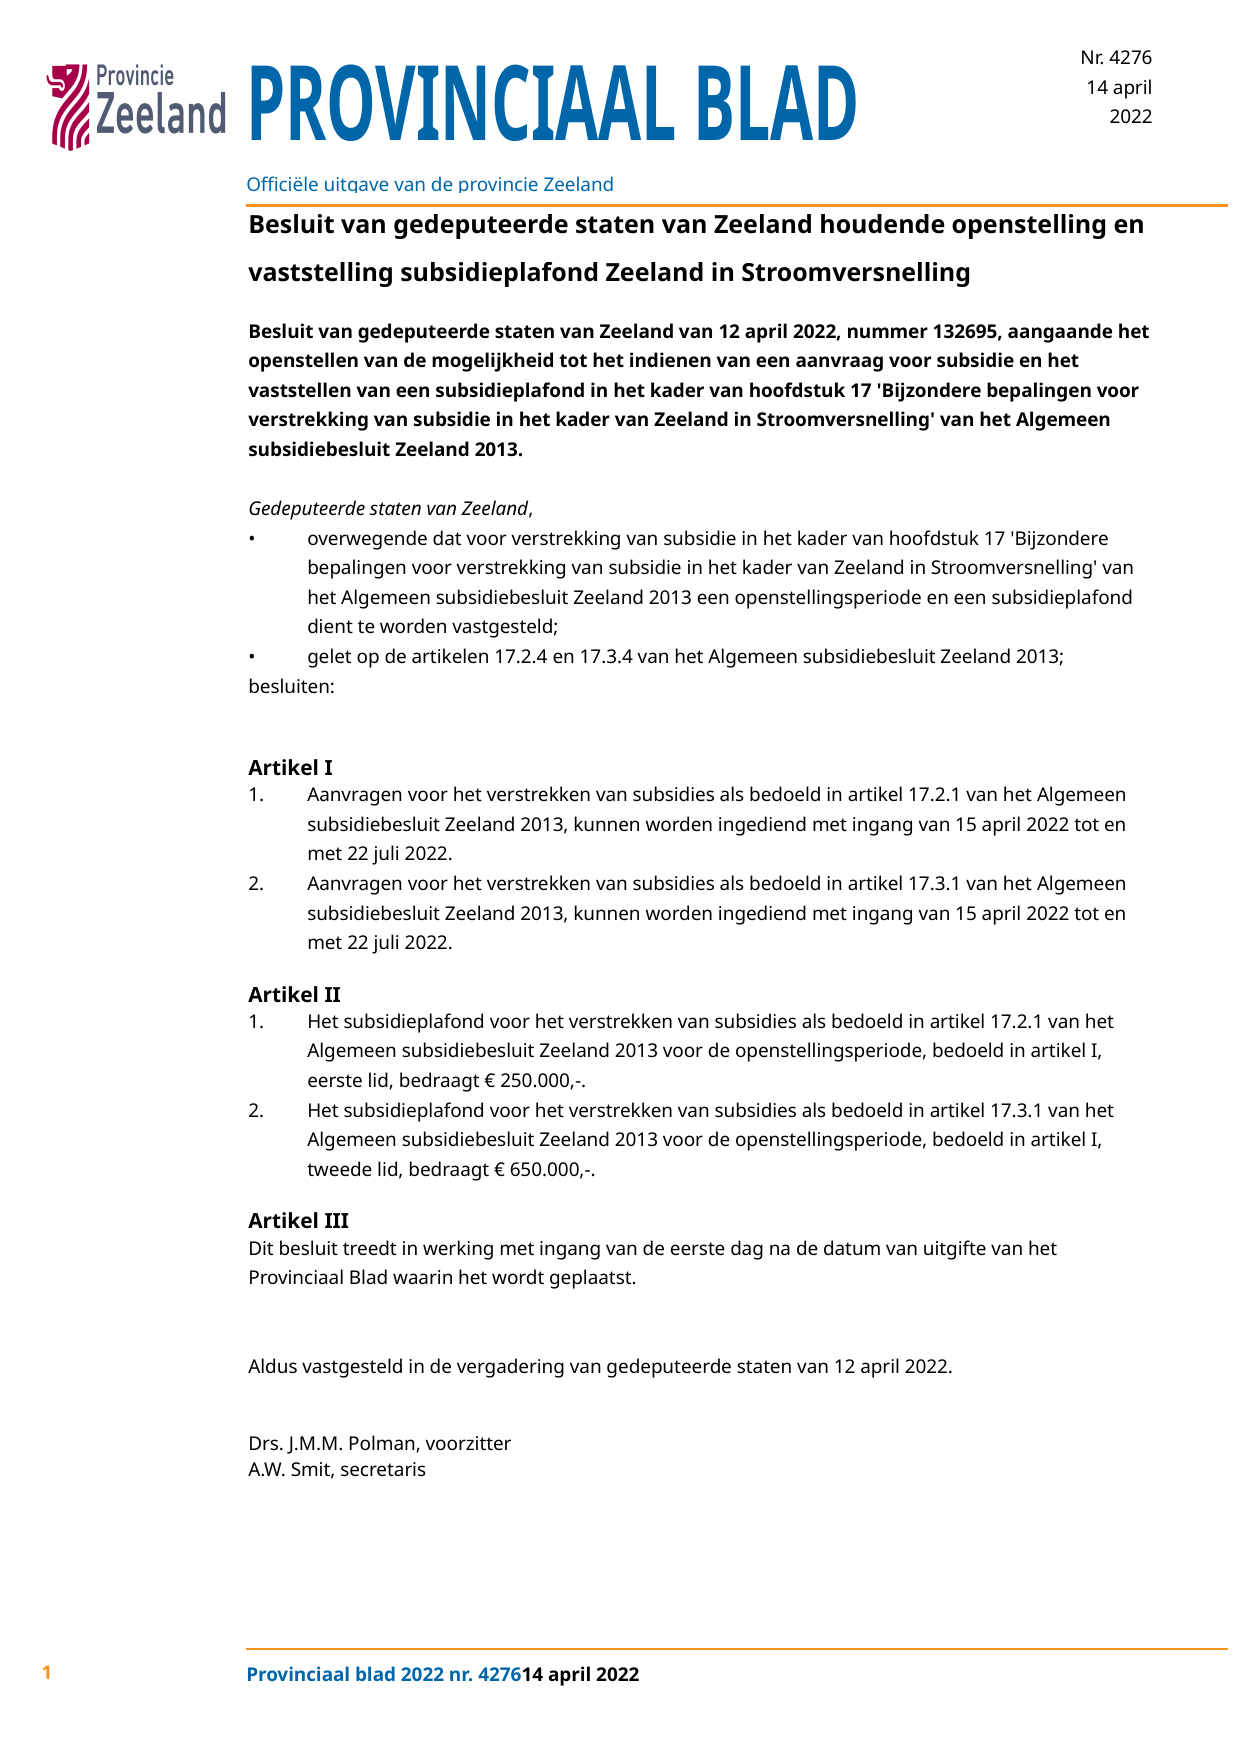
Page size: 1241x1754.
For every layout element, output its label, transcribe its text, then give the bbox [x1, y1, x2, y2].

text Drs. J.M.M. Polman, voorzitter [248, 1430, 1152, 1456]
list overwegende dat voor verstrekking van subsidie in het kader van hoofdstuk 17 'Bijzondere bepalingen voor verstrekking van subsidie in het kader van Zeeland in Stroomversnelling' van het Algemeen subsidiebesluit Zeeland 2013 een openstellingsperiode en een subsidieplafond dient te worden vastgesteld; [248, 525, 1152, 639]
text Artikel II [248, 980, 1152, 1008]
text Artikel I [248, 753, 1152, 781]
text Gedeputeerde staten van Zeeland, [248, 495, 1152, 521]
text Dit besluit treedt in werking met ingang van de eerste dag na de datum van uitgifte van het Provinciaal Blad waarin het wordt geplaatst. [248, 1235, 1152, 1290]
list Het subsidieplafond voor het verstrekken van subsidies als bedoeld in artikel 17.3.1 van het Algemeen subsidiebesluit Zeeland 2013 voor de openstellingsperiode, bedoeld in artikel I, tweede lid, bedraagt € 650.000,-. [248, 1097, 1152, 1182]
list Het subsidieplafond voor het verstrekken van subsidies als bedoeld in artikel 17.2.1 van het Algemeen subsidiebesluit Zeeland 2013 voor de openstellingsperiode, bedoeld in artikel I, eerste lid, bedraagt € 250.000,-. [248, 1008, 1152, 1093]
text A.W. Smit, secretaris [248, 1456, 1152, 1482]
text Aldus vastgesteld in de vergadering van gedeputeerde staten van 12 april 2022. [248, 1353, 1152, 1379]
text besluiten: [248, 673, 1152, 699]
picture [41, 47, 231, 172]
list gelet op de artikelen 17.2.4 en 17.3.4 van het Algemeen subsidiebesluit Zeeland 2013; [248, 643, 1152, 669]
list Aanvragen voor het verstrekken van subsidies als bedoeld in artikel 17.2.1 van het Algemeen subsidiebesluit Zeeland 2013, kunnen worden ingediend met ingang van 15 april 2022 tot en met 22 juli 2022. [248, 781, 1152, 866]
text Besluit van gedeputeerde staten van Zeeland houdende openstelling en vaststelling subsidieplafond Zeeland in Stroomversnelling [248, 207, 1152, 288]
text Artikel III [248, 1206, 1152, 1235]
text Besluit van gedeputeerde staten van Zeeland van 12 april 2022, nummer 132695, aangaande het openstellen van de mogelijkheid tot het indienen van een aanvraag voor subsidie en het vaststellen van een subsidieplafond in het kader van hoofdstuk 17 'Bijzondere bepalingen voor verstrekking van subsidie in het kader van Zeeland in Stroomversnelling' van het Algemeen subsidiebesluit Zeeland 2013. [248, 318, 1152, 462]
list Aanvragen voor het verstrekken van subsidies als bedoeld in artikel 17.3.1 van het Algemeen subsidiebesluit Zeeland 2013, kunnen worden ingediend met ingang van 15 april 2022 tot en met 22 juli 2022. [248, 870, 1152, 955]
